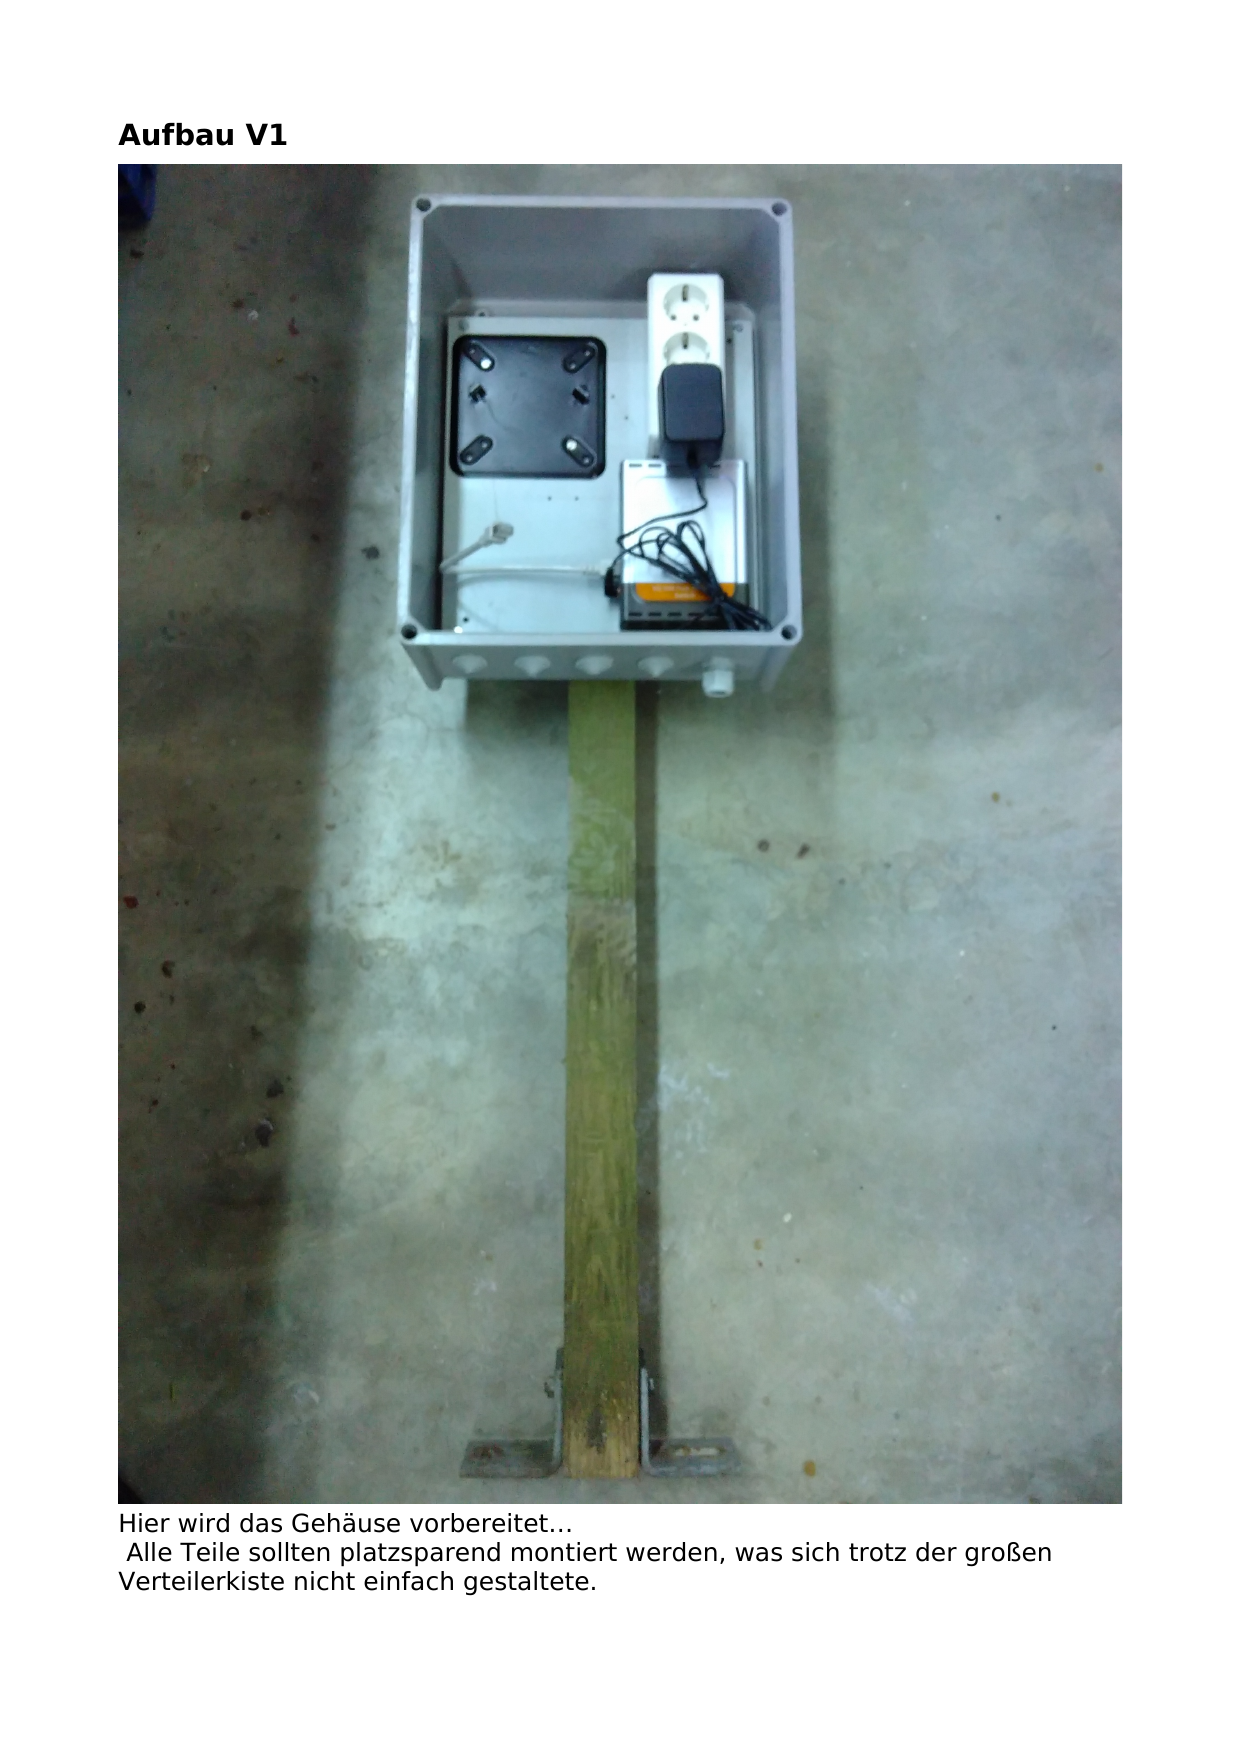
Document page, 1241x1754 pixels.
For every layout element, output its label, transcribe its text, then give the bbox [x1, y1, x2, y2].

text Hier wird das Gehäuse vorbereitet… Alle Teile sollten platzsparend montiert werden, was sich trotz der großen Verteilerkiste nicht einfach gestaltete. [118, 1504, 1122, 1597]
subtitle Aufbau V1 [118, 118, 1122, 152]
picture [118, 164, 1123, 1504]
